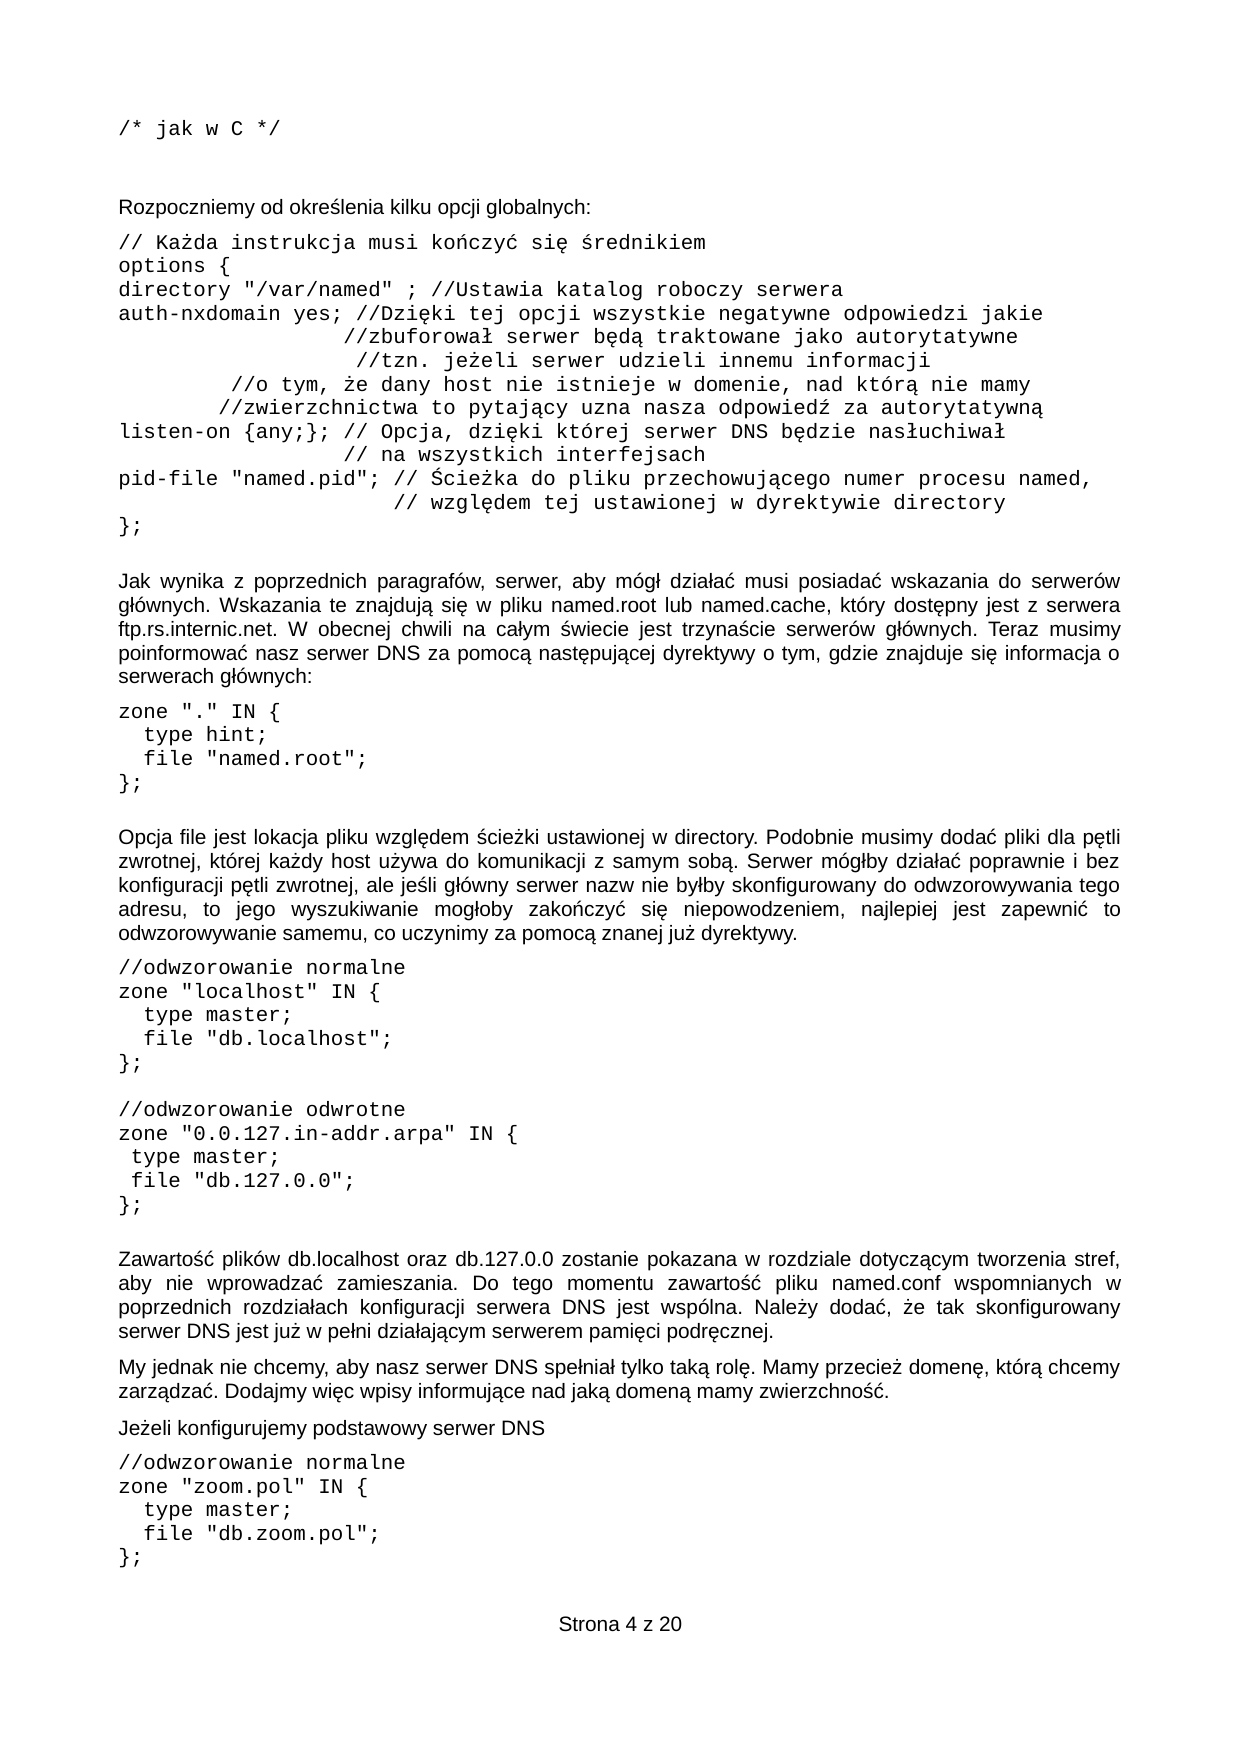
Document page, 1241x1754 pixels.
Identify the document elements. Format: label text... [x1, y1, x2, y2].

text type master; [118, 1146, 1122, 1170]
text zone "." IN { [118, 701, 1122, 724]
text //zwierzchnictwa to pytający uzna nasza odpowiedź za autorytatywną [118, 397, 1122, 421]
text type master; [118, 1004, 1122, 1028]
text auth-nxdomain yes; //Dzięki tej opcji wszystkie negatywne odpowiedzi jakie [118, 303, 1122, 326]
text zone "zoom.pol" IN { [118, 1476, 1122, 1499]
text //tzn. jeżeli serwer udzieli innemu informacji [118, 350, 1122, 373]
text // na wszystkich interfejsach [118, 444, 1122, 468]
text }; [118, 515, 1122, 539]
text file "named.root"; [118, 748, 1122, 772]
text Jak wynika z poprzednich paragrafów, serwer, aby mógł działać musi posiadać wskazania do serwerów głównych. Wskazania te znajdują się w pliku named.root lub named.cache, który dostępny jest z serwera ftp.rs.internic.net. W obecnej chwili na całym świecie jest trzynaście serwerów głównych. Teraz musimy poinformować nasz serwer DNS za pomocą następującej dyrektywy o tym, gdzie znajduje się informacja o serwerach głównych: [118, 568, 1122, 688]
text zone "localhost" IN { [118, 981, 1122, 1004]
text file "db.localhost"; [118, 1028, 1122, 1052]
text options { [118, 255, 1122, 279]
text Jeżeli konfigurujemy podstawowy serwer DNS [118, 1416, 1122, 1439]
text }; [118, 1194, 1122, 1217]
text type hint; [118, 724, 1122, 748]
text Zawartość plików db.localhost oraz db.127.0.0 zostanie pokazana w rozdziale dotyczącym tworzenia stref, aby nie wprowadzać zamieszania. Do tego momentu zawartość pliku named.conf wspomnianych w poprzednich rozdziałach konfiguracji serwera DNS jest wspólna. Należy dodać, że tak skonfigurowany serwer DNS jest już w pełni działającym serwerem pamięci podręcznej. [118, 1247, 1122, 1343]
text //odwzorowanie odwrotne [118, 1099, 1122, 1123]
text //odwzorowanie normalne [118, 1452, 1122, 1476]
text Opcja file jest lokacja pliku względem ścieżki ustawionej w directory. Podobnie musimy dodać pliki dla pętli zwrotnej, której każdy host używa do komunikacji z samym sobą. Serwer mógłby działać poprawnie i bez konfiguracji pętli zwrotnej, ale jeśli główny serwer nazw nie byłby skonfigurowany do odwzorowywania tego adresu, to jego wyszukiwanie mogłoby zakończyć się niepowodzeniem, najlepiej jest zapewnić to odwzorowywanie samemu, co uczynimy za pomocą znanej już dyrektywy. [118, 825, 1122, 945]
text //o tym, że dany host nie istnieje w domenie, nad którą nie mamy [118, 373, 1122, 397]
text file "db.zoom.pol"; [118, 1523, 1122, 1547]
text directory "/var/named" ; //Ustawia katalog roboczy serwera [118, 279, 1122, 303]
text /* jak w C */ [118, 118, 1122, 142]
text Rozpoczniemy od określenia kilku opcji globalnych: [118, 171, 1122, 219]
text // względem tej ustawionej w dyrektywie directory [118, 492, 1122, 515]
text type master; [118, 1499, 1122, 1523]
text pid-file "named.pid"; // Ścieżka do pliku przechowującego numer procesu named, [118, 468, 1122, 492]
text //odwzorowanie normalne [118, 957, 1122, 981]
text listen-on {any;}; // Opcja, dzięki której serwer DNS będzie nasłuchiwał [118, 421, 1122, 444]
text }; [118, 772, 1122, 795]
text zone "0.0.127.in-addr.arpa" IN { [118, 1123, 1122, 1146]
text }; [118, 1052, 1122, 1075]
text }; [118, 1547, 1122, 1570]
text file "db.127.0.0"; [118, 1170, 1122, 1194]
text // Każda instrukcja musi kończyć się średnikiem [118, 232, 1122, 255]
text My jednak nie chcemy, aby nasz serwer DNS spełniał tylko taką rolę. Mamy przecież domenę, którą chcemy zarządzać. Dodajmy więc wpisy informujące nad jaką domeną mamy zwierzchność. [118, 1355, 1122, 1403]
text //zbuforował serwer będą traktowane jako autorytatywne [118, 326, 1122, 350]
